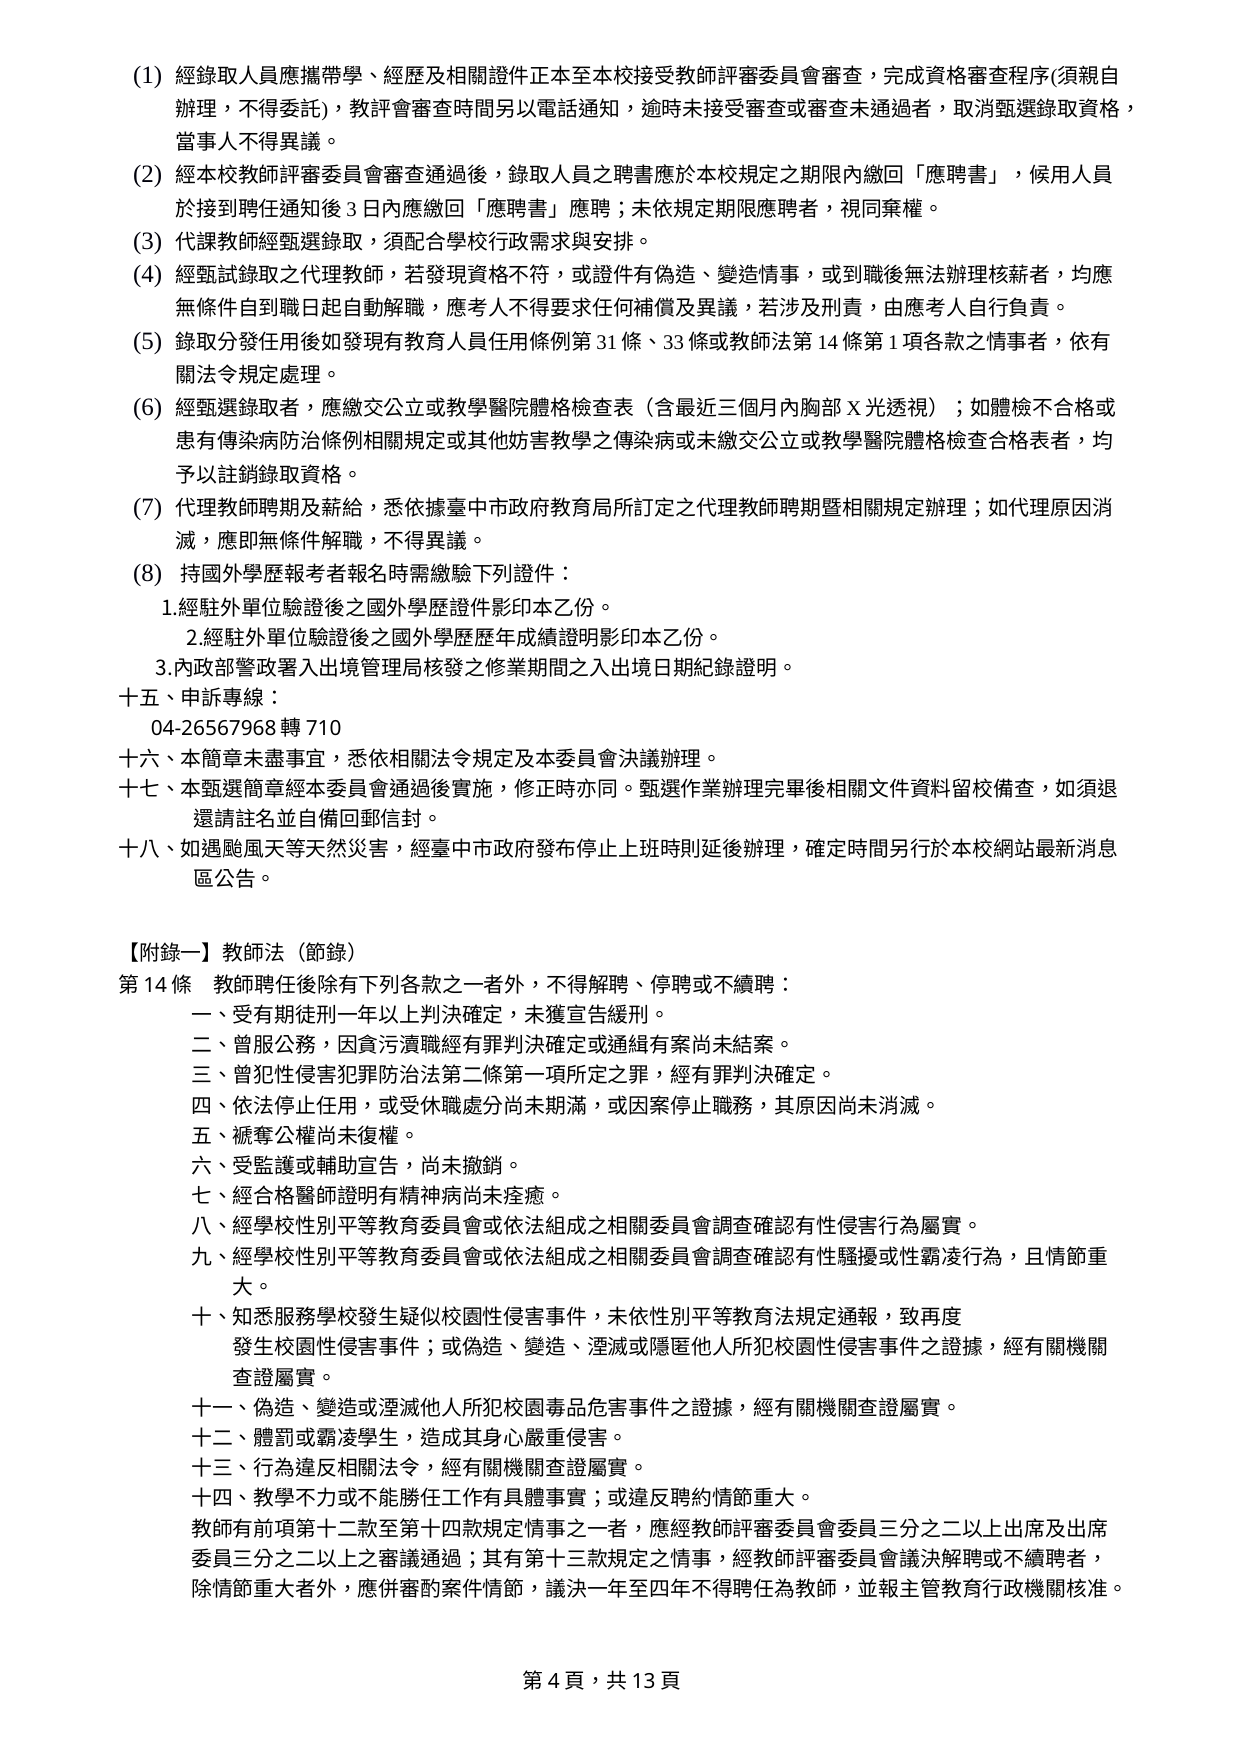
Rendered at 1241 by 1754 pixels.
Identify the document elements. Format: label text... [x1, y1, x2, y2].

text 十四、教學不力或不能勝任工作有具體事實；或違反聘約情節重大。 [118, 1482, 1122, 1512]
text 四、依法停止任用，或受休職處分尚未期滿，或因案停止職務，其原因尚未消滅。 [118, 1089, 1122, 1119]
text 八、經學校性別平等教育委員會或依法組成之相關委員會調查確認有性侵害行為屬實。 [191, 1210, 1122, 1240]
list 代理教師聘期及薪給，悉依據臺中市政府教育局所訂定之代理教師聘期暨相關規定辦理；如代理原因消滅，應即無條件解職，不得異議。 [133, 491, 1122, 554]
text 3.內政部警政署入出境管理局核發之修業期間之入出境日期紀錄證明。 [118, 651, 1122, 681]
list 2.經駐外單位驗證後之國外學歷歷年成績證明影印本乙份。 [175, 621, 1122, 651]
text 一、受有期徒刑一年以上判決確定，未獲宣告緩刑。 [118, 998, 1122, 1028]
text 十三、行為違反相關法令，經有關機關查證屬實。 [118, 1451, 1122, 1482]
text 二、曾服公務，因貪污瀆職經有罪判決確定或通緝有案尚未結案。 [118, 1028, 1122, 1059]
list 1.經駐外單位驗證後之國外學歷證件影印本乙份。 [118, 591, 1122, 621]
list 代課教師經甄選錄取，須配合學校行政需求與安排。 [133, 225, 1122, 255]
list 經錄取人員應攜帶學、經歷及相關證件正本至本校接受教師評審委員會審查，完成資格審查程序(須親自辦理，不得委託)，教評會審查時間另以電話通知，逾時未接受審查或審查未通過者，取消甄選錄取資格，當事人不得異議。 [133, 59, 1122, 156]
text 第14條 教師聘任後除有下列各款之一者外，不得解聘、停聘或不續聘： [118, 968, 1122, 998]
text 十一、偽造、變造或湮滅他人所犯校園毒品危害事件之證據，經有關機關查證屬實。 [118, 1391, 1122, 1421]
text 五、褫奪公權尚未復權。 [118, 1119, 1122, 1149]
text 十五、申訴專線： [118, 681, 1122, 712]
list 經本校教師評審委員會審查通過後，錄取人員之聘書應於本校規定之期限內繳回「應聘書」，候用人員於接到聘任通知後3日內應繳回「應聘書」應聘；未依規定期限應聘者，視同棄權。 [133, 159, 1122, 222]
text 十、知悉服務學校發生疑似校園性侵害事件，未依性別平等教育法規定通報，致再度 [139, 1300, 1122, 1331]
text 發生校園性侵害事件；或偽造、變造、湮滅或隱匿他人所犯校園性侵害事件之證據，經有關機關查證屬實。 [233, 1331, 1122, 1391]
text 十八、如遇颱風天等天然災害，經臺中市政府發布停止上班時則延後辦理，確定時間另行於本校網站最新消息區公告。 [118, 832, 1122, 893]
text 04-26567968轉710 [118, 712, 1122, 742]
text 六、受監護或輔助宣告，尚未撤銷。 [118, 1149, 1122, 1179]
list 持國外學歷報考者報名時需繳驗下列證件： [133, 557, 1122, 588]
text 三、曾犯性侵害犯罪防治法第二條第一項所定之罪，經有罪判決確定。 [118, 1059, 1122, 1089]
text 十七、本甄選簡章經本委員會通過後實施，修正時亦同。甄選作業辦理完畢後相關文件資料留校備查，如須退還請註名並自備回郵信封。 [118, 772, 1122, 832]
text 七、經合格醫師證明有精神病尚未痊癒。 [118, 1179, 1122, 1210]
text 教師有前項第十二款至第十四款規定情事之一者，應經教師評審委員會委員三分之二以上出席及出席委員三分之二以上之審議通過；其有第十三款規定之情事，經教師評審委員會議決解聘或不續聘者，除情節重大者外，應併審酌案件情節，議決一年至四年不得聘任為教師，並報主管教育行政機關核准。 [191, 1512, 1122, 1602]
list 錄取分發任用後如發現有教育人員任用條例第31條、33條或教師法第14條第1項各款之情事者，依有關法令規定處理。 [133, 325, 1122, 388]
list 經甄試錄取之代理教師，若發現資格不符，或證件有偽造、變造情事，或到職後無法辦理核薪者，均應無條件自到職日起自動解職，應考人不得要求任何補償及異議，若涉及刑責，由應考人自行負責。 [133, 258, 1122, 322]
text 【附錄一】教師法（節錄） [118, 930, 1122, 968]
text 十二、體罰或霸凌學生，造成其身心嚴重侵害。 [118, 1421, 1122, 1451]
text 九、經學校性別平等教育委員會或依法組成之相關委員會調查確認有性騷擾或性霸凌行為，且情節重大。 [191, 1240, 1122, 1300]
text 十六、本簡章未盡事宜，悉依相關法令規定及本委員會決議辦理。 [118, 742, 1122, 772]
list 經甄選錄取者，應繳交公立或教學醫院體格檢查表（含最近三個月內胸部X光透視）；如體檢不合格或患有傳染病防治條例相關規定或其他妨害教學之傳染病或未繳交公立或教學醫院體格檢查合格表者，均予以註銷錄取資格。 [133, 391, 1122, 488]
